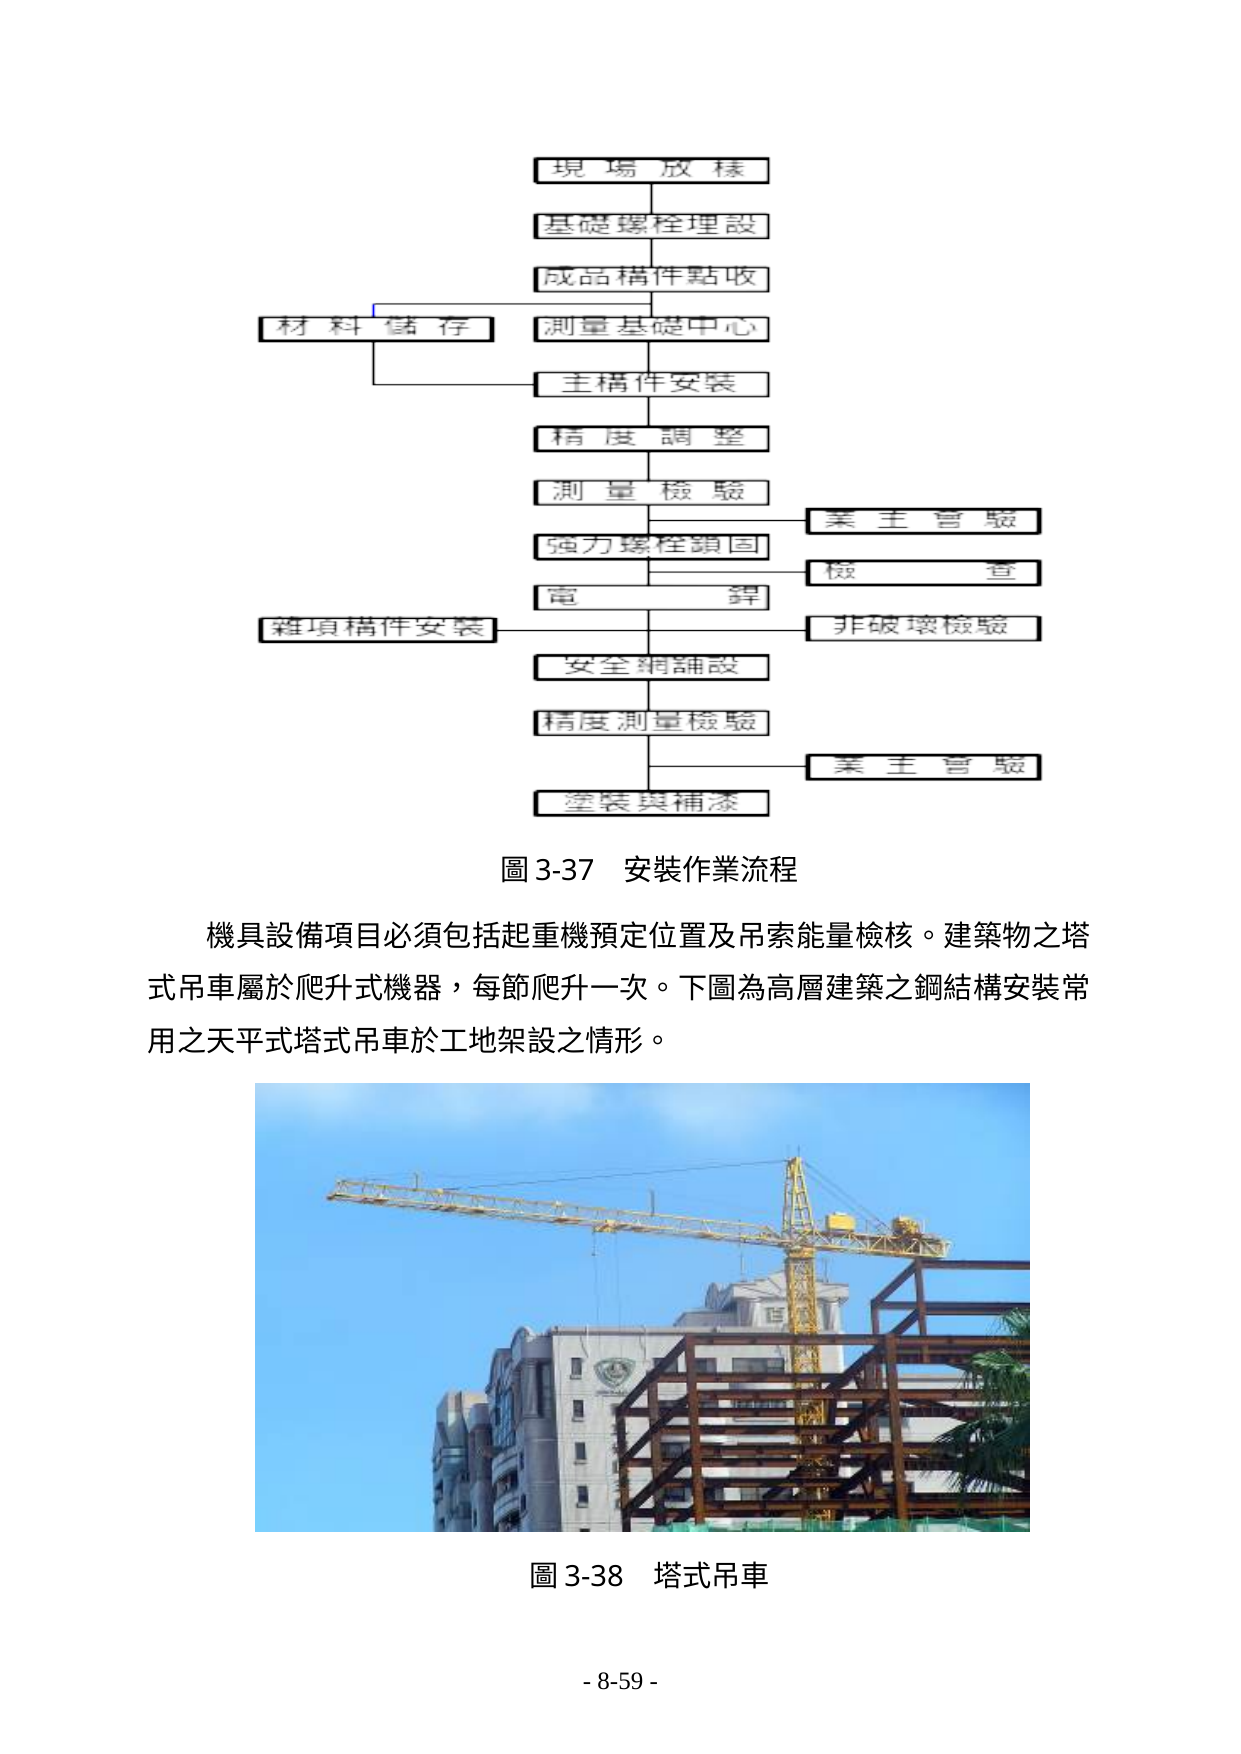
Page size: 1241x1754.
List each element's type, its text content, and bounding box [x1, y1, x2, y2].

text 圖3-38 塔式吊車 [206, 1552, 1092, 1595]
text 機具設備項目必須包括起重機預定位置及吊索能量檢核。建築物之塔式吊車屬於爬升式機器，每節爬升一次。下圖為高層建築之鋼結構安裝常用之天平式塔式吊車於工地架設之情形。 [148, 912, 1092, 1060]
picture [255, 1083, 1030, 1532]
text 圖3-37 安裝作業流程 [206, 847, 1092, 889]
